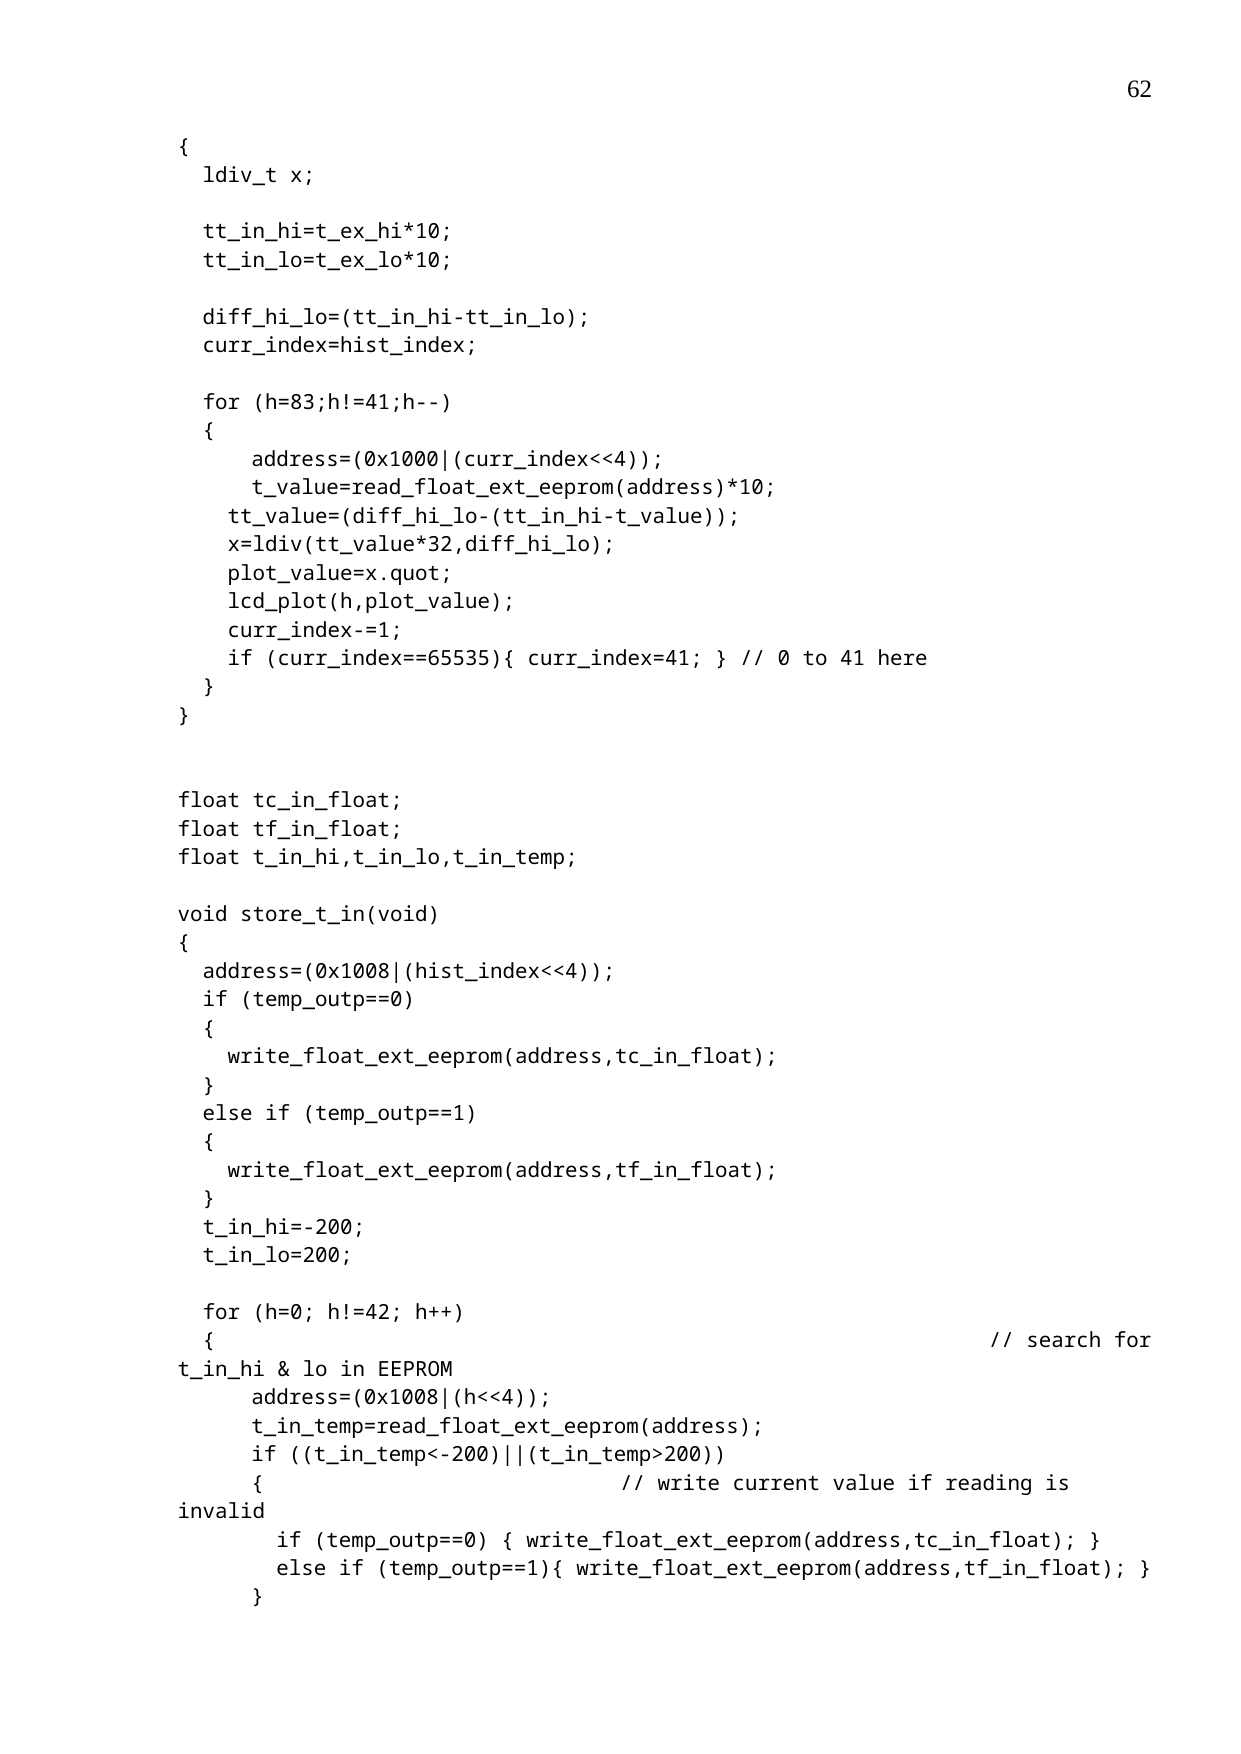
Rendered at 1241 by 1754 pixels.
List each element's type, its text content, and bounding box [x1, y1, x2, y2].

text address=(0x1000|(curr_index<<4)); [177, 444, 1152, 472]
text if (temp_outp==0) [177, 984, 1152, 1013]
text if (temp_outp==0) { write_float_ext_eeprom(address,tc_in_float); } [177, 1525, 1152, 1553]
text t_value=read_float_ext_eeprom(address)*10; [177, 472, 1152, 501]
text void store_t_in(void) [177, 899, 1152, 927]
text { [177, 1013, 1152, 1041]
text float t_in_hi,t_in_lo,t_in_temp; [177, 842, 1152, 871]
text lcd_plot(h,plot_value); [177, 586, 1152, 615]
text { [177, 131, 1152, 160]
text tt_in_hi=t_ex_hi*10; [177, 217, 1152, 245]
text { // search for t_in_hi & lo in EEPROM [177, 1326, 1152, 1382]
text } [177, 1183, 1152, 1212]
text } [177, 1582, 1152, 1610]
text tt_in_lo=t_ex_lo*10; [177, 245, 1152, 273]
text else if (temp_outp==1) [177, 1098, 1152, 1127]
text for (h=83;h!=41;h--) [177, 387, 1152, 416]
text } [177, 1070, 1152, 1098]
text plot_value=x.quot; [177, 558, 1152, 586]
text write_float_ext_eeprom(address,tf_in_float); [177, 1155, 1152, 1183]
text { // write current value if reading is invalid [177, 1468, 1152, 1525]
text address=(0x1008|(hist_index<<4)); [177, 956, 1152, 984]
text ldiv_t x; [177, 160, 1152, 188]
text diff_hi_lo=(tt_in_hi-tt_in_lo); [177, 302, 1152, 330]
text t_in_lo=200; [177, 1240, 1152, 1269]
text { [177, 416, 1152, 444]
text if (curr_index==65535){ curr_index=41; } // 0 to 41 here [177, 643, 1152, 672]
text { [177, 927, 1152, 956]
text float tf_in_float; [177, 814, 1152, 842]
text for (h=0; h!=42; h++) [177, 1297, 1152, 1326]
text else if (temp_outp==1){ write_float_ext_eeprom(address,tf_in_float); } [177, 1553, 1152, 1582]
text } [177, 672, 1152, 700]
text write_float_ext_eeprom(address,tc_in_float); [177, 1041, 1152, 1070]
text x=ldiv(tt_value*32,diff_hi_lo); [177, 529, 1152, 558]
text { [177, 1127, 1152, 1155]
text tt_value=(diff_hi_lo-(tt_in_hi-t_value)); [177, 501, 1152, 529]
text if ((t_in_temp<-200)||(t_in_temp>200)) [177, 1439, 1152, 1468]
text address=(0x1008|(h<<4)); [177, 1382, 1152, 1411]
text float tc_in_float; [177, 785, 1152, 814]
text } [177, 700, 1152, 728]
text curr_index=hist_index; [177, 330, 1152, 359]
text t_in_hi=-200; [177, 1212, 1152, 1240]
text curr_index-=1; [177, 615, 1152, 643]
text t_in_temp=read_float_ext_eeprom(address); [177, 1411, 1152, 1439]
